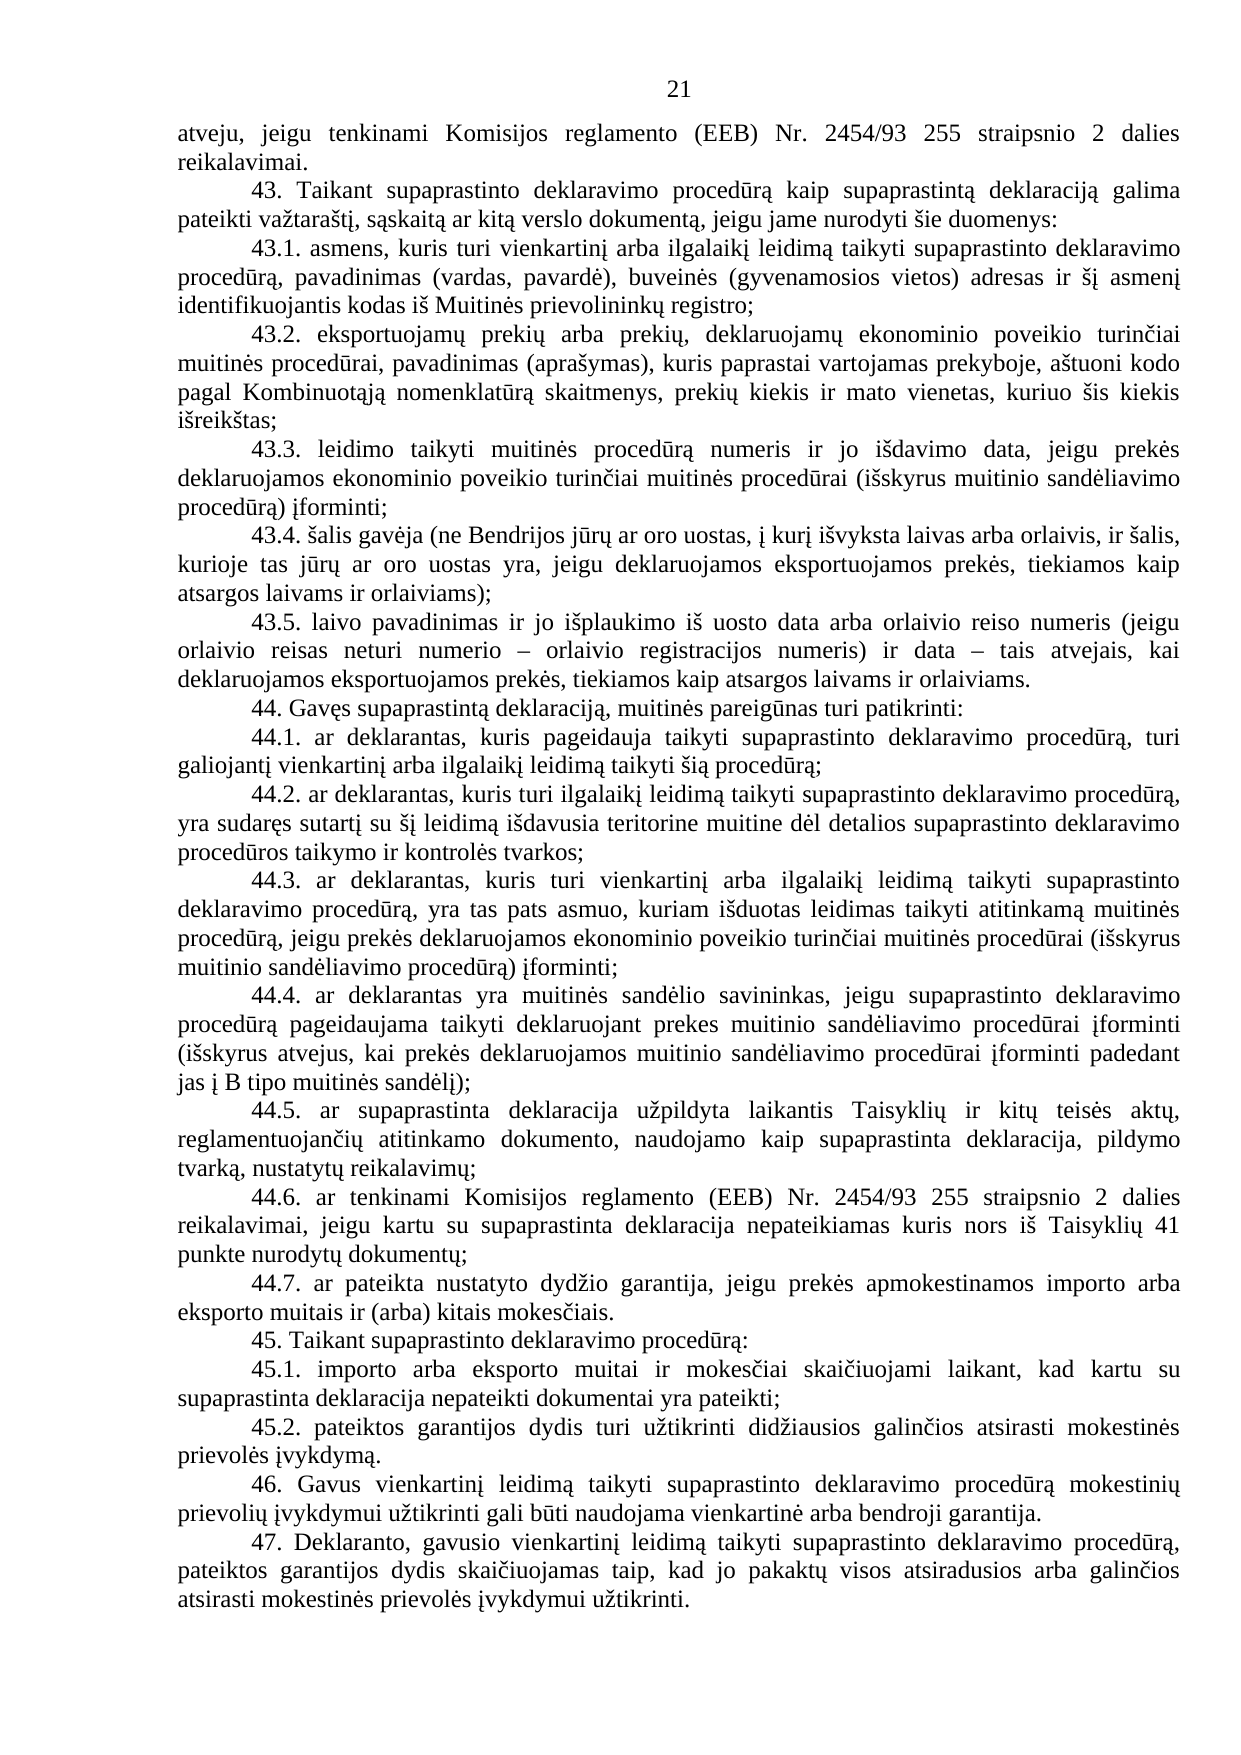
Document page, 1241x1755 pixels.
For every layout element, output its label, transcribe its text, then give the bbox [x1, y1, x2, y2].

text 44.1. ar deklarantas, kuris pageidauja taikyti supaprastinto deklaravimo procedūrą, turi galiojantį vienkartinį arba ilgalaikį leidimą taikyti šią procedūrą; [177, 722, 1181, 779]
text 44. Gavęs supaprastintą deklaraciją, muitinės pareigūnas turi patikrinti: [177, 693, 1181, 722]
text 44.2. ar deklarantas, kuris turi ilgalaikį leidimą taikyti supaprastinto deklaravimo procedūrą, yra sudaręs sutartį su šį leidimą išdavusia teritorine muitine dėl detalios supaprastinto deklaravimo procedūros taikymo ir kontrolės tvarkos; [177, 779, 1181, 866]
text 43.2. eksportuojamų prekių arba prekių, deklaruojamų ekonominio poveikio turinčiai muitinės procedūrai, pavadinimas (aprašymas), kuris paprastai vartojamas prekyboje, aštuoni kodo pagal Kombinuotąją nomenklatūrą skaitmenys, prekių kiekis ir mato vienetas, kuriuo šis kiekis išreikštas; [177, 319, 1181, 434]
text 43.5. laivo pavadinimas ir jo išplaukimo iš uosto data arba orlaivio reiso numeris (jeigu orlaivio reisas neturi numerio – orlaivio registracijos numeris) ir data – tais atvejais, kai deklaruojamos eksportuojamos prekės, tiekiamos kaip atsargos laivams ir orlaiviams. [177, 607, 1181, 693]
text 47. Deklaranto, gavusio vienkartinį leidimą taikyti supaprastinto deklaravimo procedūrą, pateiktos garantijos dydis skaičiuojamas taip, kad jo pakaktų visos atsiradusios arba galinčios atsirasti mokestinės prievolės įvykdymui užtikrinti. [177, 1527, 1181, 1613]
text 44.7. ar pateikta nustatyto dydžio garantija, jeigu prekės apmokestinamos importo arba eksporto muitais ir (arba) kitais mokesčiais. [177, 1268, 1181, 1326]
text 44.6. ar tenkinami Komisijos reglamento (EEB) Nr. 2454/93 255 straipsnio 2 dalies reikalavimai, jeigu kartu su supaprastinta deklaracija nepateikiamas kuris nors iš Taisyklių 41 punkte nurodytų dokumentų; [177, 1182, 1181, 1268]
text 43.1. asmens, kuris turi vienkartinį arba ilgalaikį leidimą taikyti supaprastinto deklaravimo procedūrą, pavadinimas (vardas, pavardė), buveinės (gyvenamosios vietos) adresas ir šį asmenį identifikuojantis kodas iš Muitinės prievolininkų registro; [177, 233, 1181, 319]
text 43.3. leidimo taikyti muitinės procedūrą numeris ir jo išdavimo data, jeigu prekės deklaruojamos ekonominio poveikio turinčiai muitinės procedūrai (išskyrus muitinio sandėliavimo procedūrą) įforminti; [177, 434, 1181, 521]
text 46. Gavus vienkartinį leidimą taikyti supaprastinto deklaravimo procedūrą mokestinių prievolių įvykdymui užtikrinti gali būti naudojama vienkartinė arba bendroji garantija. [177, 1469, 1181, 1527]
text 45. Taikant supaprastinto deklaravimo procedūrą: [177, 1326, 1181, 1354]
text 44.4. ar deklarantas yra muitinės sandėlio savininkas, jeigu supaprastinto deklaravimo procedūrą pageidaujama taikyti deklaruojant prekes muitinio sandėliavimo procedūrai įforminti (išskyrus atvejus, kai prekės deklaruojamos muitinio sandėliavimo procedūrai įforminti padedant jas į B tipo muitinės sandėlį); [177, 981, 1181, 1096]
text 44.3. ar deklarantas, kuris turi vienkartinį arba ilgalaikį leidimą taikyti supaprastinto deklaravimo procedūrą, yra tas pats asmuo, kuriam išduotas leidimas taikyti atitinkamą muitinės procedūrą, jeigu prekės deklaruojamos ekonominio poveikio turinčiai muitinės procedūrai (išskyrus muitinio sandėliavimo procedūrą) įforminti; [177, 866, 1181, 981]
text 43.4. šalis gavėja (ne Bendrijos jūrų ar oro uostas, į kurį išvyksta laivas arba orlaivis, ir šalis, kurioje tas jūrų ar oro uostas yra, jeigu deklaruojamos eksportuojamos prekės, tiekiamos kaip atsargos laivams ir orlaiviams); [177, 521, 1181, 607]
text 45.2. pateiktos garantijos dydis turi užtikrinti didžiausios galinčios atsirasti mokestinės prievolės įvykdymą. [177, 1412, 1181, 1469]
text 45.1. importo arba eksporto muitai ir mokesčiai skaičiuojami laikant, kad kartu su supaprastinta deklaracija nepateikti dokumentai yra pateikti; [177, 1354, 1181, 1412]
text 43. Taikant supaprastinto deklaravimo procedūrą kaip supaprastintą deklaraciją galima pateikti važtaraštį, sąskaitą ar kitą verslo dokumentą, jeigu jame nurodyti šie duomenys: [177, 176, 1181, 233]
text atveju, jeigu tenkinami Komisijos reglamento (EEB) Nr. 2454/93 255 straipsnio 2 dalies reikalavimai. [177, 118, 1181, 176]
text 44.5. ar supaprastinta deklaracija užpildyta laikantis Taisyklių ir kitų teisės aktų, reglamentuojančių atitinkamo dokumento, naudojamo kaip supaprastinta deklaracija, pildymo tvarką, nustatytų reikalavimų; [177, 1096, 1181, 1182]
